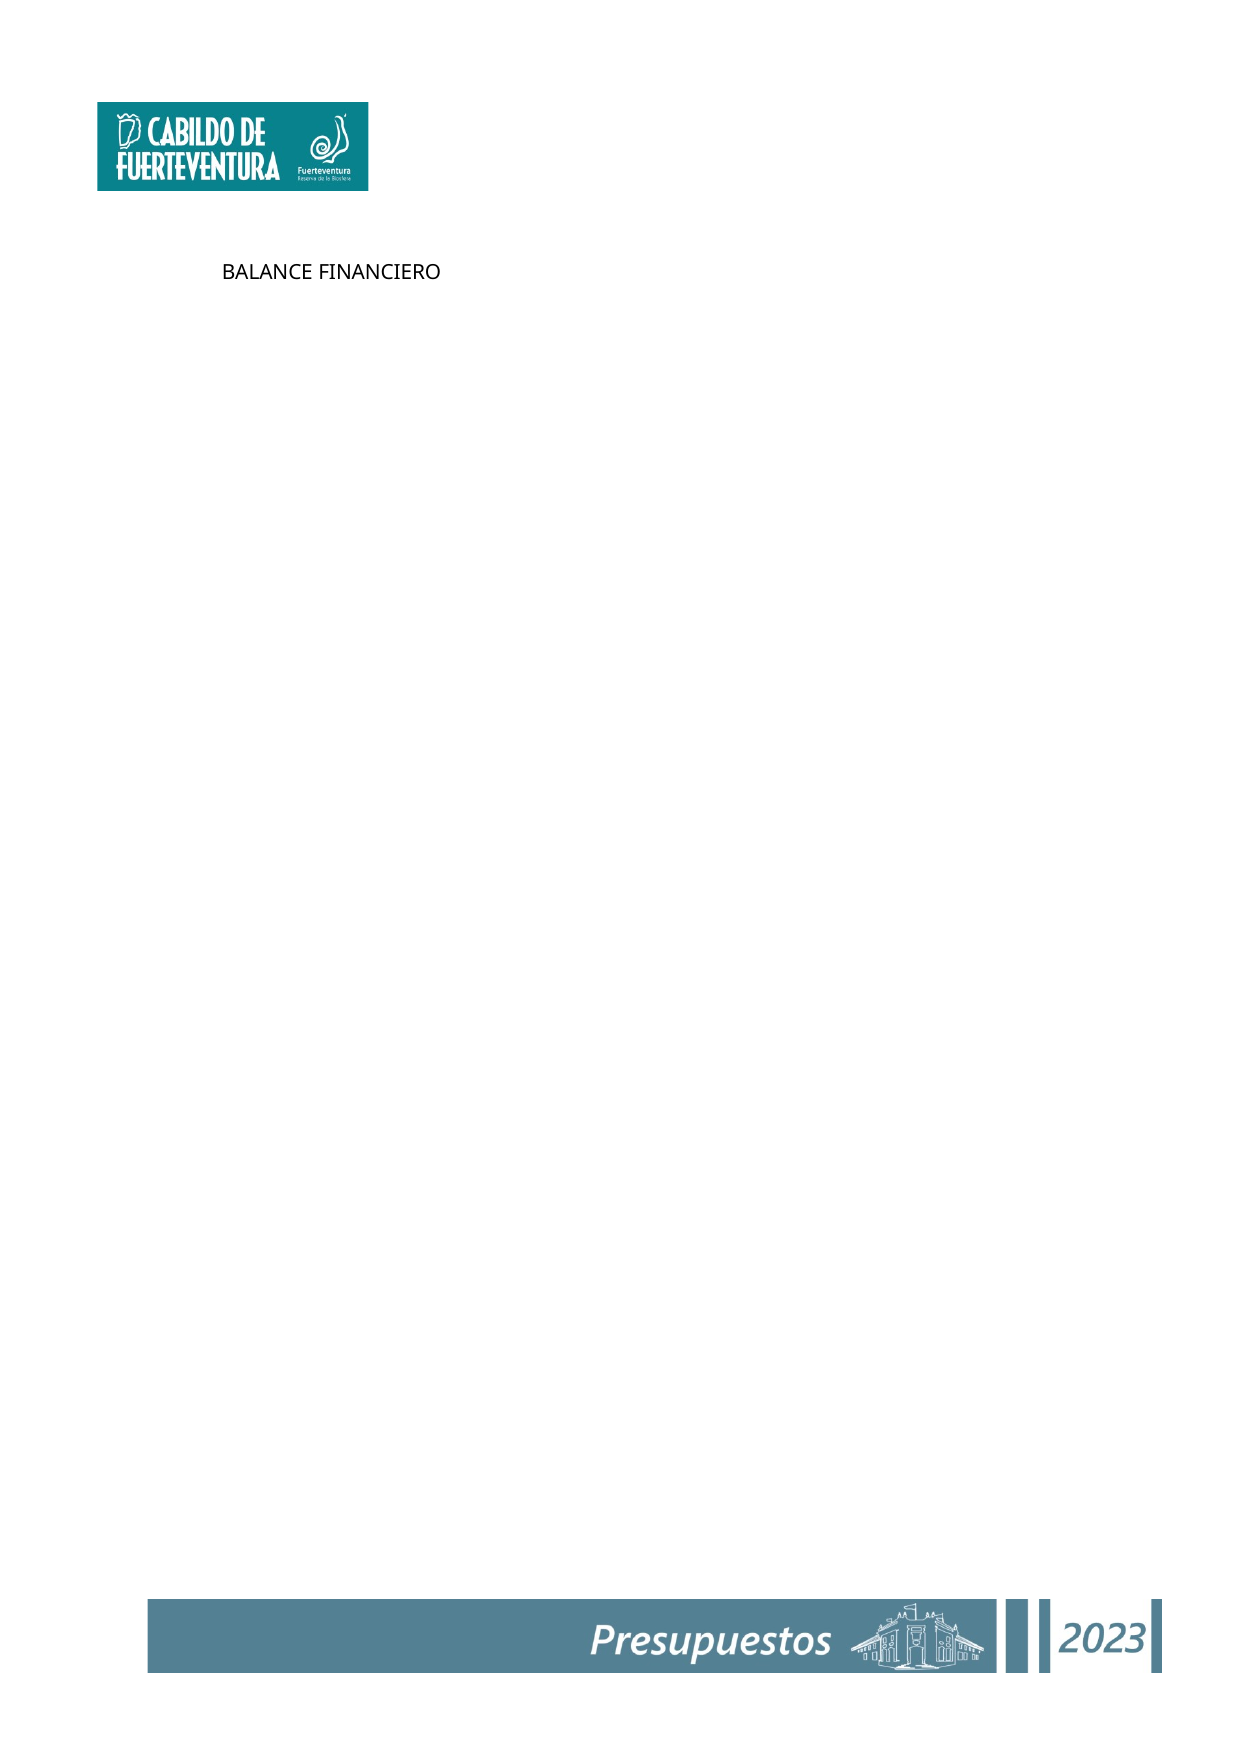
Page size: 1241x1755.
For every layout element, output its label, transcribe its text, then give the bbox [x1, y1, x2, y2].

text BALANCE FINANCIERO [222, 257, 1174, 285]
